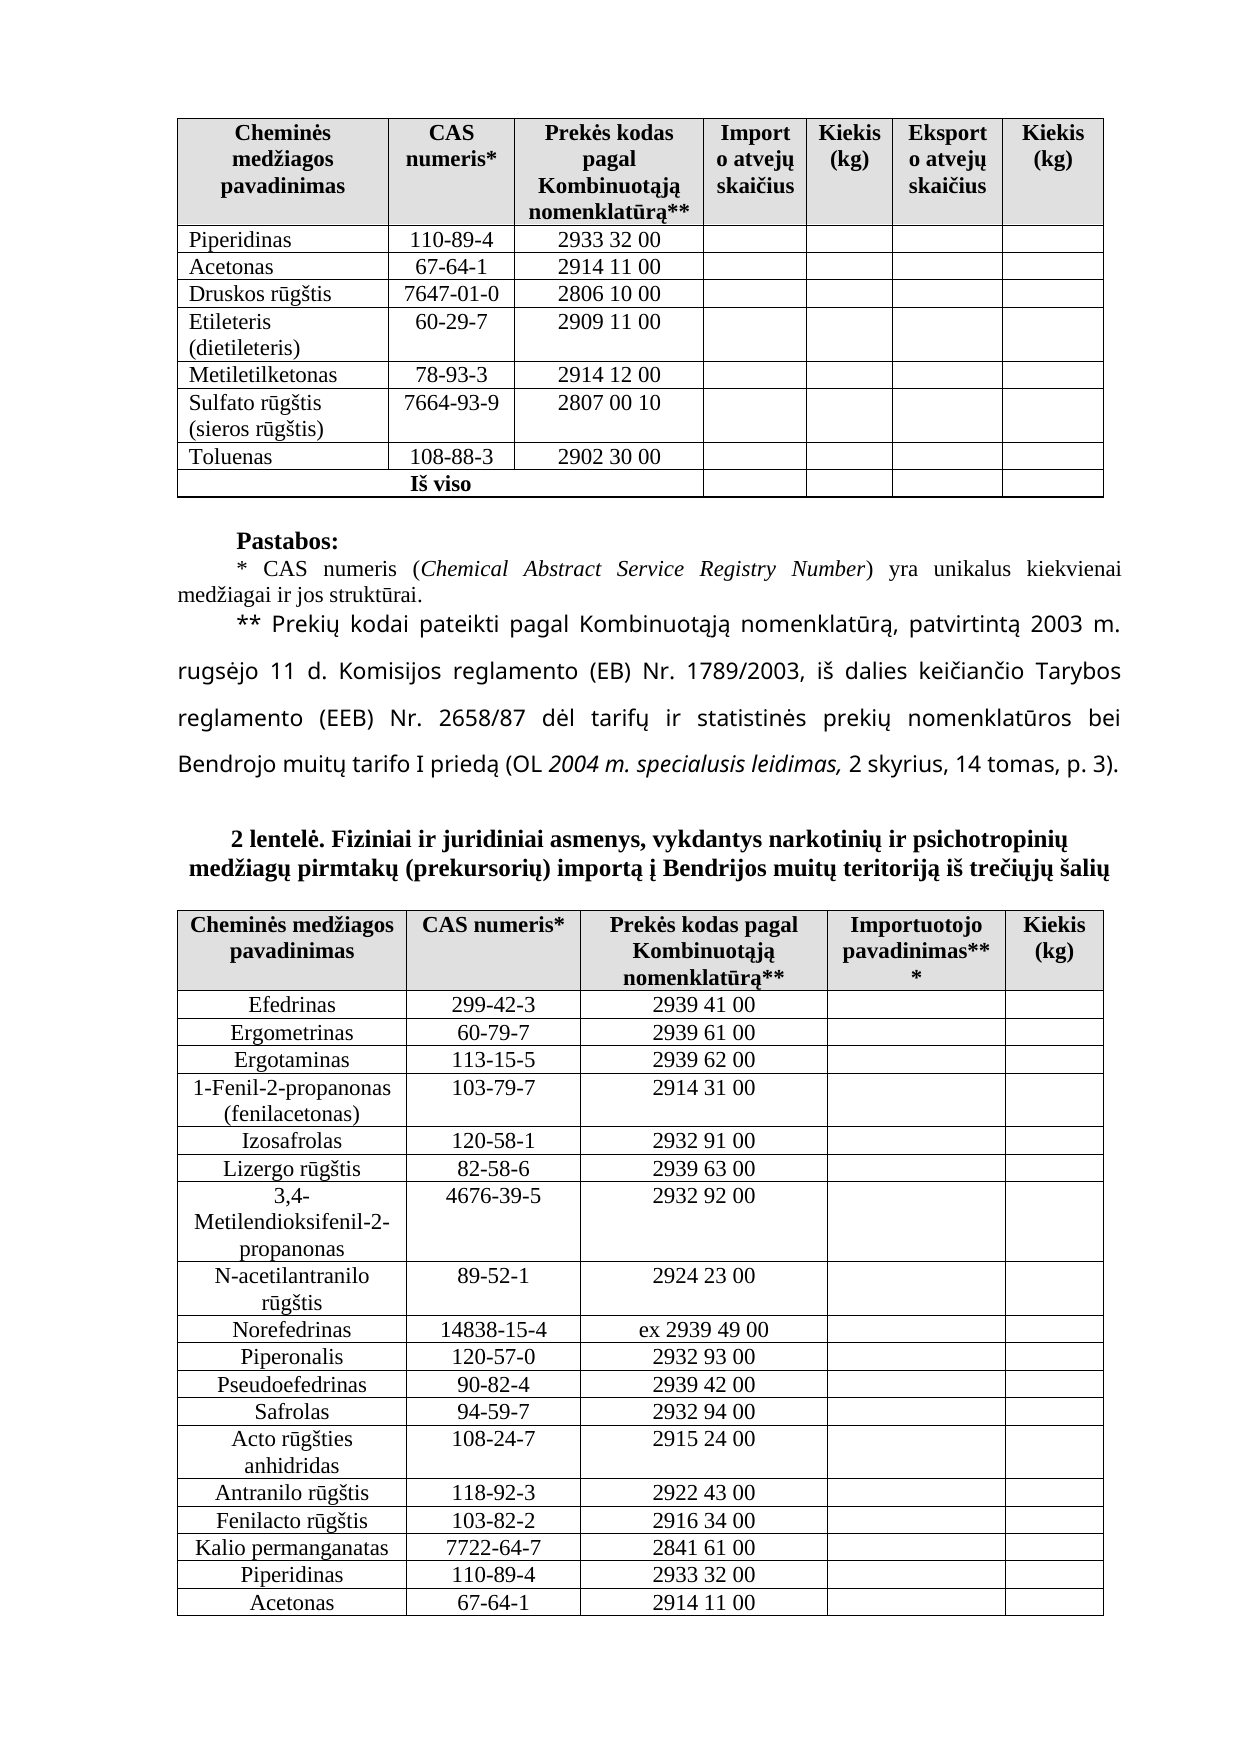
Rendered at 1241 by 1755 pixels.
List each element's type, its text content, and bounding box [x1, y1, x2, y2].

table_header Importuotojo pavadinimas*** [828, 911, 1005, 990]
table_cell [828, 1398, 1005, 1424]
table_cell 2933 32 00 [581, 1561, 827, 1588]
table_cell [1006, 1589, 1103, 1615]
text * CAS numeris (Chemical Abstract Service Registry Number) yra unikalus kiekvienai medžiagai ir jos struktūrai. [177, 555, 1122, 608]
table_cell 67-64-1 [389, 253, 514, 279]
table_cell [1003, 362, 1103, 388]
table_header CAS numeris* [389, 119, 514, 224]
table_cell [828, 1479, 1005, 1506]
table_cell [1006, 1426, 1103, 1478]
table_cell Pseudoefedrinas [178, 1371, 406, 1397]
table_cell 2932 92 00 [581, 1182, 827, 1261]
table_cell 103-79-7 [407, 1074, 580, 1126]
table_cell 2914 11 00 [515, 253, 703, 279]
table_cell 120-57-0 [407, 1343, 580, 1370]
table_cell [1003, 308, 1103, 361]
table_cell [893, 389, 1002, 442]
table_cell 2922 43 00 [581, 1479, 827, 1506]
table_cell [828, 1019, 1005, 1045]
table_cell 2909 11 00 [515, 308, 703, 361]
table_cell 67-64-1 [407, 1589, 580, 1615]
table_cell 2933 32 00 [515, 226, 703, 252]
table_cell [1006, 1479, 1103, 1506]
table_cell [828, 1534, 1005, 1560]
table_cell Acto rūgšties anhidridas [178, 1426, 406, 1478]
table_cell Lizergo rūgštis [178, 1155, 406, 1181]
table_cell 2841 61 00 [581, 1534, 827, 1560]
table_cell 299-42-3 [407, 991, 580, 1018]
table_cell 2939 61 00 [581, 1019, 827, 1045]
table_cell [828, 991, 1005, 1018]
table_cell 2914 31 00 [581, 1074, 827, 1126]
table_header Prekės kodas pagal Kombinuotąją nomenklatūrą** [515, 119, 703, 224]
table_cell 90-82-4 [407, 1371, 580, 1397]
table_cell [1003, 470, 1103, 496]
table_cell [807, 443, 892, 469]
table_cell [704, 226, 806, 252]
table_header Prekės kodas pagal Kombinuotąją nomenklatūrą** [581, 911, 827, 990]
table_cell [828, 1127, 1005, 1154]
table_cell Etileteris (dietileteris) [178, 308, 388, 361]
table_cell Piperonalis [178, 1343, 406, 1370]
table_cell [807, 308, 892, 361]
table_header Kiekis (kg) [1006, 911, 1103, 990]
table_cell 2939 41 00 [581, 991, 827, 1018]
table_cell 2902 30 00 [515, 443, 703, 469]
table_header Cheminės medžiagos pavadinimas [178, 119, 388, 224]
table_cell 7664-93-9 [389, 389, 514, 442]
table_cell Izosafrolas [178, 1127, 406, 1154]
table_cell [807, 253, 892, 279]
table_cell [807, 362, 892, 388]
table_cell 2932 91 00 [581, 1127, 827, 1154]
table_cell [893, 362, 1002, 388]
table_cell [1003, 226, 1103, 252]
table_cell [1006, 1155, 1103, 1181]
table_cell 60-29-7 [389, 308, 514, 361]
table_cell [1003, 443, 1103, 469]
table_cell [828, 1074, 1005, 1126]
table_cell 2939 63 00 [581, 1155, 827, 1181]
table_cell [828, 1316, 1005, 1342]
table_cell [893, 253, 1002, 279]
table_cell [893, 308, 1002, 361]
table_cell 2924 23 00 [581, 1262, 827, 1315]
table_cell [1003, 253, 1103, 279]
table_cell [828, 1561, 1005, 1588]
table_cell Toluenas [178, 443, 388, 469]
table_cell [1006, 1182, 1103, 1261]
table_cell [1006, 1507, 1103, 1533]
table_cell [1006, 1074, 1103, 1126]
table_cell [704, 470, 806, 496]
table_cell 4676-39-5 [407, 1182, 580, 1261]
text 2 lentelė. Fiziniai ir juridiniai asmenys, vykdantys narkotinių ir psichotropinių medžiagų pirmtakų (prekursorių) importą į Bendrijos muitų teritoriją iš trečiųjų šalių [177, 824, 1122, 881]
table_cell Sulfato rūgštis (sieros rūgštis) [178, 389, 388, 442]
table_cell [893, 470, 1002, 496]
table_cell Acetonas [178, 1589, 406, 1615]
table_cell [1006, 1561, 1103, 1588]
table_cell Fenilacto rūgštis [178, 1507, 406, 1533]
text ** Prekių kodai pateikti pagal Kombinuotąją nomenklatūrą, patvirtintą 2003 m. rugsėjo 11 d. Komisijos reglamento (EB) Nr. 1789/2003, iš dalies keičiančio Tarybos reglamento (EEB) Nr. 2658/87 dėl tarifų ir statistinės prekių nomenklatūros bei Bendrojo muitų tarifo I priedą (OL 2004 m. specialusis leidimas, 2 skyrius, 14 tomas, p. 3). [177, 608, 1122, 779]
table_cell [1006, 1398, 1103, 1424]
table_cell [704, 280, 806, 307]
table_cell 3,4-Metilendioksifenil-2-propanonas [178, 1182, 406, 1261]
table_cell [704, 389, 806, 442]
table_cell 2914 11 00 [581, 1589, 827, 1615]
table_cell [807, 389, 892, 442]
table_cell 2806 10 00 [515, 280, 703, 307]
table_cell [807, 280, 892, 307]
table_cell [704, 308, 806, 361]
table_cell Norefedrinas [178, 1316, 406, 1342]
table_header Kiekis (kg) [1003, 119, 1103, 224]
table_cell 120-58-1 [407, 1127, 580, 1154]
table_cell Safrolas [178, 1398, 406, 1424]
table_cell [1006, 1316, 1103, 1342]
table_cell [828, 1182, 1005, 1261]
table_cell Efedrinas [178, 991, 406, 1018]
table_header Eksporto atvejų skaičius [893, 119, 1002, 224]
table_cell Iš viso [178, 470, 703, 496]
table_cell 2939 42 00 [581, 1371, 827, 1397]
table_cell [704, 443, 806, 469]
table_header Cheminės medžiagos pavadinimas [178, 911, 406, 990]
table_cell 2914 12 00 [515, 362, 703, 388]
table_cell 7647-01-0 [389, 280, 514, 307]
table_cell 1-Fenil-2-propanonas (fenilacetonas) [178, 1074, 406, 1126]
table_cell [893, 280, 1002, 307]
table_cell [1006, 991, 1103, 1018]
table_cell [807, 470, 892, 496]
table_cell [704, 362, 806, 388]
table_cell [828, 1343, 1005, 1370]
table_header Importo atvejų skaičius [704, 119, 806, 224]
table_cell 2807 00 10 [515, 389, 703, 442]
table_cell 108-24-7 [407, 1426, 580, 1478]
table_cell [1003, 280, 1103, 307]
table_cell 14838-15-4 [407, 1316, 580, 1342]
table_cell 2915 24 00 [581, 1426, 827, 1478]
table_cell 2932 94 00 [581, 1398, 827, 1424]
table_cell [828, 1507, 1005, 1533]
table_cell [1006, 1019, 1103, 1045]
table_cell N-acetilantranilo rūgštis [178, 1262, 406, 1315]
table_cell Metiletilketonas [178, 362, 388, 388]
table_cell Piperidinas [178, 1561, 406, 1588]
table_cell [1006, 1127, 1103, 1154]
table_cell [828, 1589, 1005, 1615]
table_cell 108-88-3 [389, 443, 514, 469]
table_cell 89-52-1 [407, 1262, 580, 1315]
table_cell [828, 1155, 1005, 1181]
table_cell 2932 93 00 [581, 1343, 827, 1370]
table_cell 78-93-3 [389, 362, 514, 388]
table_cell [828, 1046, 1005, 1072]
table_cell [893, 443, 1002, 469]
table_cell Ergometrinas [178, 1019, 406, 1045]
table_cell 110-89-4 [407, 1561, 580, 1588]
table_cell 110-89-4 [389, 226, 514, 252]
table_cell 82-58-6 [407, 1155, 580, 1181]
table_cell ex 2939 49 00 [581, 1316, 827, 1342]
table_cell [807, 226, 892, 252]
table_cell Acetonas [178, 253, 388, 279]
table_cell [828, 1262, 1005, 1315]
table_cell 7722-64-7 [407, 1534, 580, 1560]
table_cell [1006, 1371, 1103, 1397]
text Pastabos: [177, 526, 1122, 555]
table_cell 94-59-7 [407, 1398, 580, 1424]
table_header CAS numeris* [407, 911, 580, 990]
table_cell 118-92-3 [407, 1479, 580, 1506]
table_cell [828, 1371, 1005, 1397]
table_cell 2939 62 00 [581, 1046, 827, 1072]
table_cell [704, 253, 806, 279]
table_cell Antranilo rūgštis [178, 1479, 406, 1506]
table_cell 60-79-7 [407, 1019, 580, 1045]
table_cell [1006, 1534, 1103, 1560]
table_cell 103-82-2 [407, 1507, 580, 1533]
table_cell 2916 34 00 [581, 1507, 827, 1533]
table_cell [893, 226, 1002, 252]
table_cell [1006, 1046, 1103, 1072]
table_cell [1003, 389, 1103, 442]
table_cell Ergotaminas [178, 1046, 406, 1072]
table_cell [1006, 1343, 1103, 1370]
table_cell Druskos rūgštis [178, 280, 388, 307]
table_cell Piperidinas [178, 226, 388, 252]
table_cell 113-15-5 [407, 1046, 580, 1072]
table_cell Kalio permanganatas [178, 1534, 406, 1560]
table_cell [828, 1426, 1005, 1478]
table_header Kiekis (kg) [807, 119, 892, 224]
table_cell [1006, 1262, 1103, 1315]
